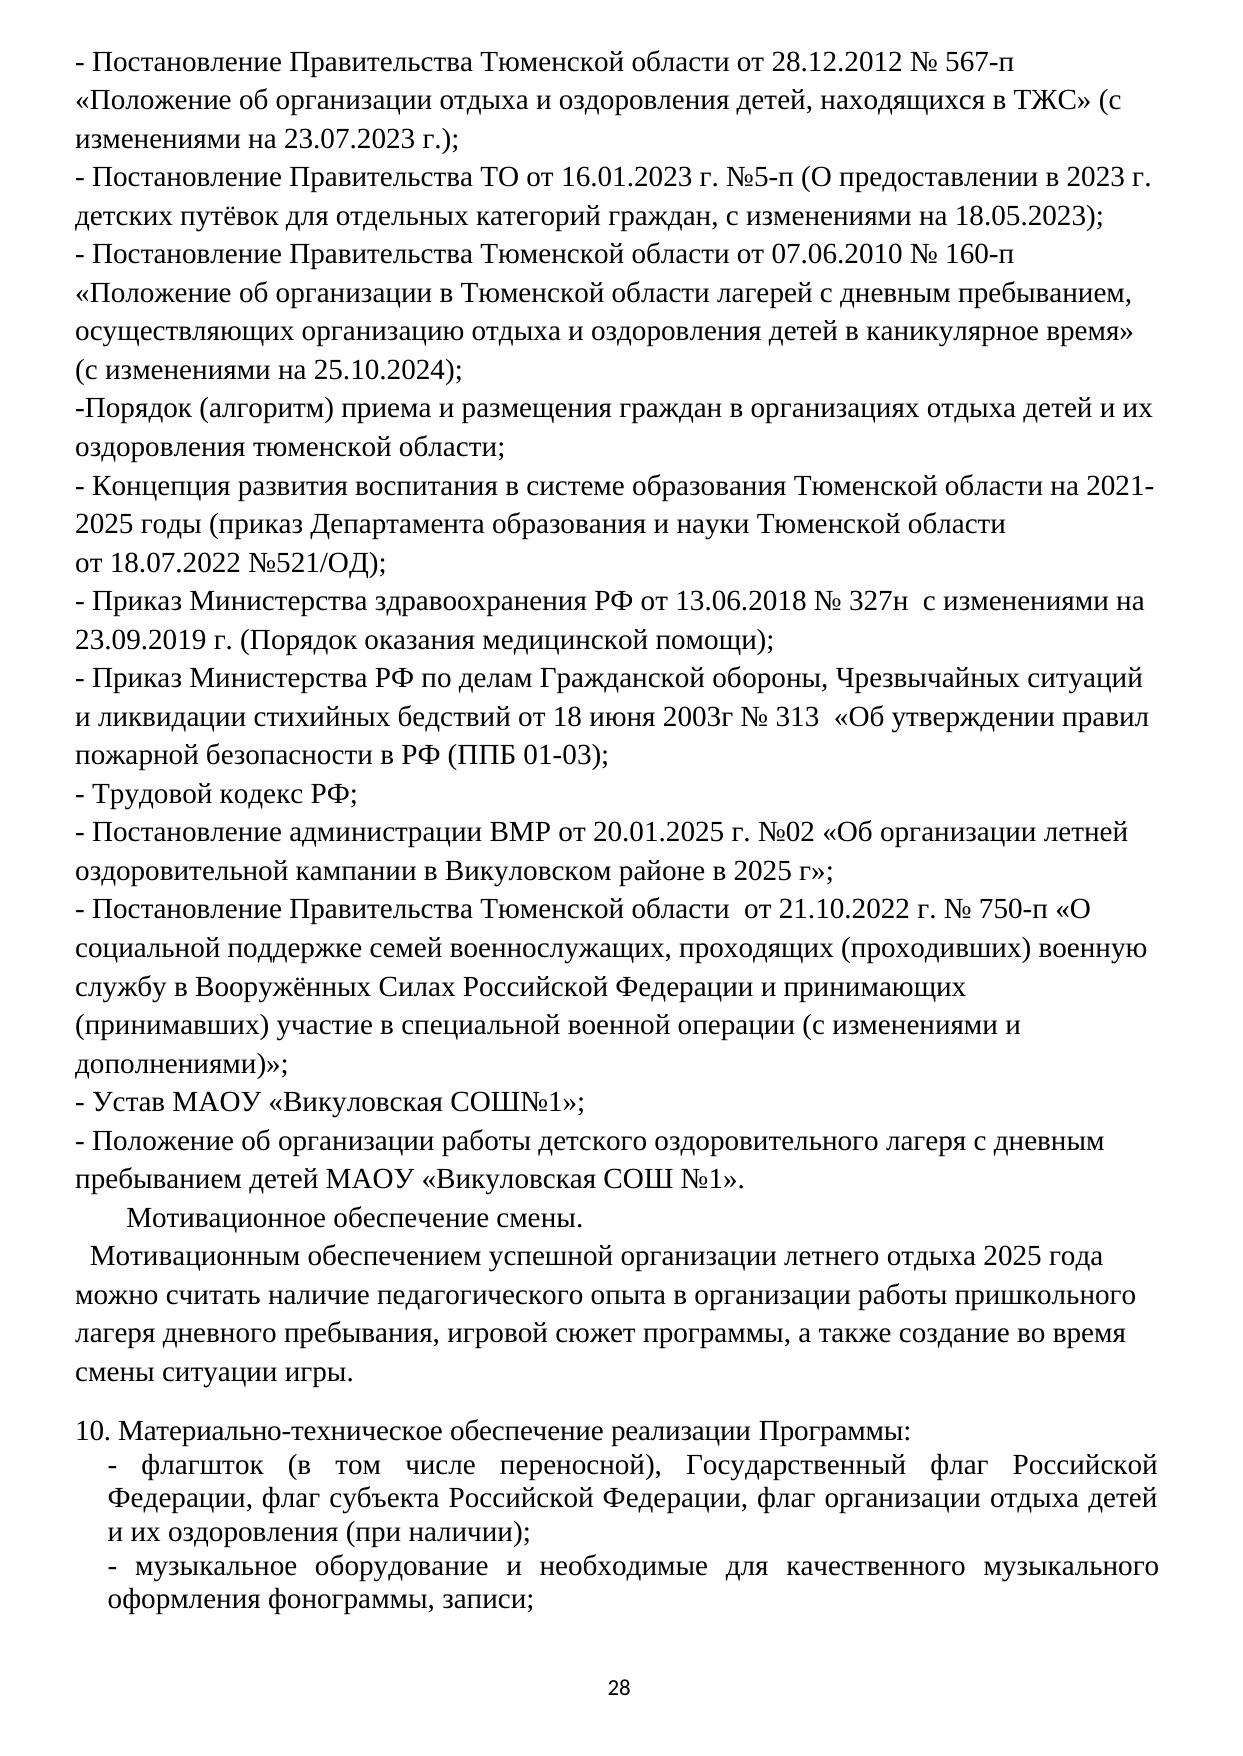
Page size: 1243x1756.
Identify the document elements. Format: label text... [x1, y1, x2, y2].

text - Постановление Правительства Тюменской области от 28.12.2012 № 567-п «Положение об организации отдыха и оздоровления детей, находящихся в ТЖС» (с изменениями на 23.07.2023 г.); [75, 44, 1162, 154]
text -Порядок (алгоритм) приема и размещения граждан в организациях отдыха детей и их оздоровления тюменской области; [75, 391, 1162, 463]
text от 18.07.2022 №521/ОД); [75, 545, 1162, 578]
text - Приказ Министерства здравоохранения РФ от 13.06.2018 № 327н с изменениями на 23.09.2019 г. (Порядок оказания медицинской помощи); - Приказ Министерства РФ по делам Гражданской обо­роны, Чрезвычайных ситуаций и ликвидации стихийных бедствий от 18 июня 2003г № 313 «Об утверждении правил пожарной безопасности в РФ (ППБ 01-03); [75, 583, 1162, 771]
text - Постановление Правительства Тюменской области от 21.10.2022 г. № 750-п «О социальной поддержке семей военнослужащих, проходящих (проходивших) военную службу в Вооружённых Силах Российской Федерации и принимающих (принимавших) участие в специальной военной операции (с изменениями и дополнениями)»; [75, 892, 1162, 1079]
list 10. Материально-техническое обеспечение реализации Программы: [75, 1413, 1162, 1447]
text Мотивационным обеспечением успешной организации летнего отдыха 2025 года можно считать наличие педагогического опыта в организации работы пришкольного лагеря дневного пребывания, игровой сюжет программы, а также создание во время смены ситуации игры. [75, 1238, 1162, 1388]
text - Концепция развития воспитания в системе образования Тюменской области на 2021-2025 годы (приказ Департамента образования и науки Тюменской области [75, 468, 1162, 540]
text - Положение об организации работы детского оздоровительного лагеря с дневным пребыванием детей МАОУ «Викуловская СОШ №1». [75, 1123, 1162, 1195]
list - флагшток (в том числе переносной), Государственный флаг Российской Федерации, флаг субъекта Российской Федерации, флаг организации отдыха детей и их оздоровления (при наличии); [107, 1447, 1159, 1548]
text Мотивационное обеспечение смены. [75, 1200, 1162, 1233]
text - Постановление Правительства Тюменской области от 07.06.2010 № 160-п «Положение об организации в Тюменской области лагерей с дневным пребыванием, осуществляющих организацию отдыха и оздоровления детей в каникулярное время» (с изменениями на 25.10.2024); [75, 236, 1162, 386]
text - Устав МАОУ «Викуловская СОШ№1»; [75, 1084, 1162, 1118]
text - Постановление Правительства ТО от 16.01.2023 г. №5-п (О предоставлении в 2023 г. детских путёвок для отдельных категорий граждан, с изменениями на 18.05.2023); [75, 159, 1162, 231]
text - Трудовой кодекс РФ; [75, 776, 1162, 809]
list - музыкальное оборудование и необходимые для качественного музыкального оформления фонограммы, записи; [107, 1548, 1160, 1615]
text - Постановление администрации ВМР от 20.01.2025 г. №02 «Об организации летней оздоровительной кампании в Викуловском районе в 2025 г»; [75, 814, 1162, 887]
